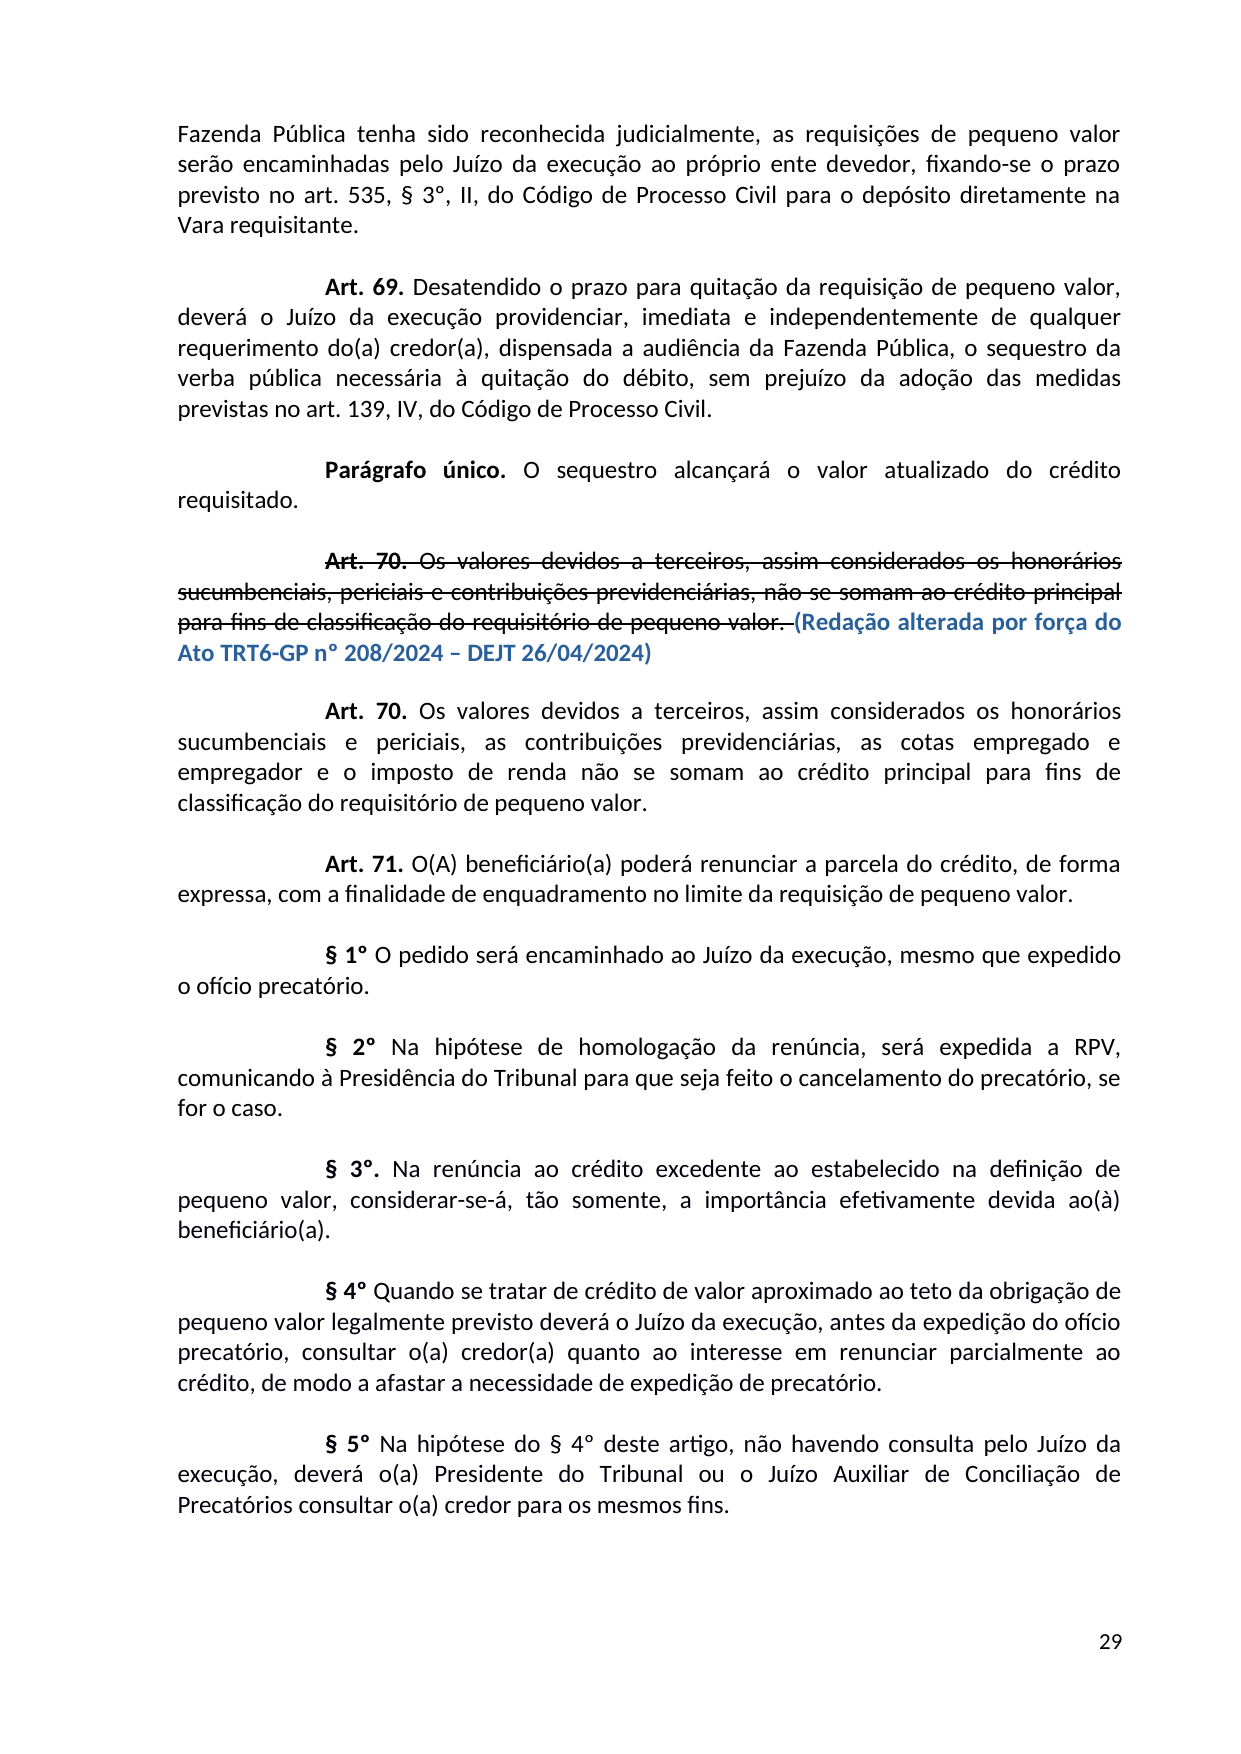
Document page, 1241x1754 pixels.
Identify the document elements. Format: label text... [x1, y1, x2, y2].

text § 5º Na hipótese do § 4º deste artigo, não havendo consulta pelo Juízo da execução, deverá o(a) Presidente do Tribunal ou o Juízo Auxiliar de Conciliação de Precatórios consultar o(a) credor para os mesmos fins. [177, 1428, 1122, 1519]
text § 3º. Na renúncia ao crédito excedente ao estabelecido na definição de pequeno valor, considerar-se-á, tão somente, a importância efetivamente devida ao(à) beneficiário(a). [177, 1153, 1122, 1245]
text Art. 70. Os valores devidos a terceiros, assim considerados os honorários sucumbenciais, periciais e contribuições previdenciárias, não se somam ao crédito principal para fins de classificação do requisitório de pequeno valor. (Redação alterada por força do Ato TRT6-GP nº 208/2024 – DEJT 26/04/2024) [177, 593, 1122, 667]
text Art. 71. O(A) beneficiário(a) poderá renunciar a parcela do crédito, de forma expressa, com a finalidade de enquadramento no limite da requisição de pequeno valor. [177, 848, 1122, 909]
text Fazenda Pública tenha sido reconhecida judicialmente, as requisições de pequeno valor serão encaminhadas pelo Juízo da execução ao próprio ente devedor, fixando-se o prazo previsto no art. 535, § 3º, II, do Código de Processo Civil para o depósito diretamente na Vara requisitante. [177, 118, 1122, 240]
text Art. 70. Os valores devidos a terceiros, assim considerados os honorários sucumbenciais, periciais e contribuições previdenciárias, não se somam ao crédito principal para fins de classificação do requisitório de pequeno valor. (Redação alterada por força do Ato TRT6-GP nº 208/2024 – DEJT 26/04/2024) [177, 545, 1122, 592]
text Parágrafo único. O sequestro alcançará o valor atualizado do crédito requisitado. [177, 454, 1122, 515]
text § 2º Na hipótese de homologação da renúncia, será expedida a RPV, comunicando à Presidência do Tribunal para que seja feito o cancelamento do precatório, se for o caso. [177, 1031, 1122, 1123]
text § 1º O pedido será encaminhado ao Juízo da execução, mesmo que expedido o ofício precatório. [177, 940, 1122, 1001]
text Art. 69. Desatendido o prazo para quitação da requisição de pequeno valor, deverá o Juízo da execução providenciar, imediata e independentemente de qualquer requerimento do(a) credor(a), dispensada a audiência da Fazenda Pública, o sequestro da verba pública necessária à quitação do débito, sem prejuízo da adoção das medidas previstas no art. 139, IV, do Código de Processo Civil. [177, 271, 1122, 423]
text § 4º Quando se tratar de crédito de valor aproximado ao teto da obrigação de pequeno valor legalmente previsto deverá o Juízo da execução, antes da expedição do ofício precatório, consultar o(a) credor(a) quanto ao interesse em renunciar parcialmente ao crédito, de modo a afastar a necessidade de expedição de precatório. [177, 1275, 1122, 1397]
text Art. 70. Os valores devidos a terceiros, assim considerados os honorários sucumbenciais e periciais, as contribuições previdenciárias, as cotas empregado e empregador e o imposto de renda não se somam ao crédito principal para fins de classificação do requisitório de pequeno valor. [177, 696, 1122, 818]
